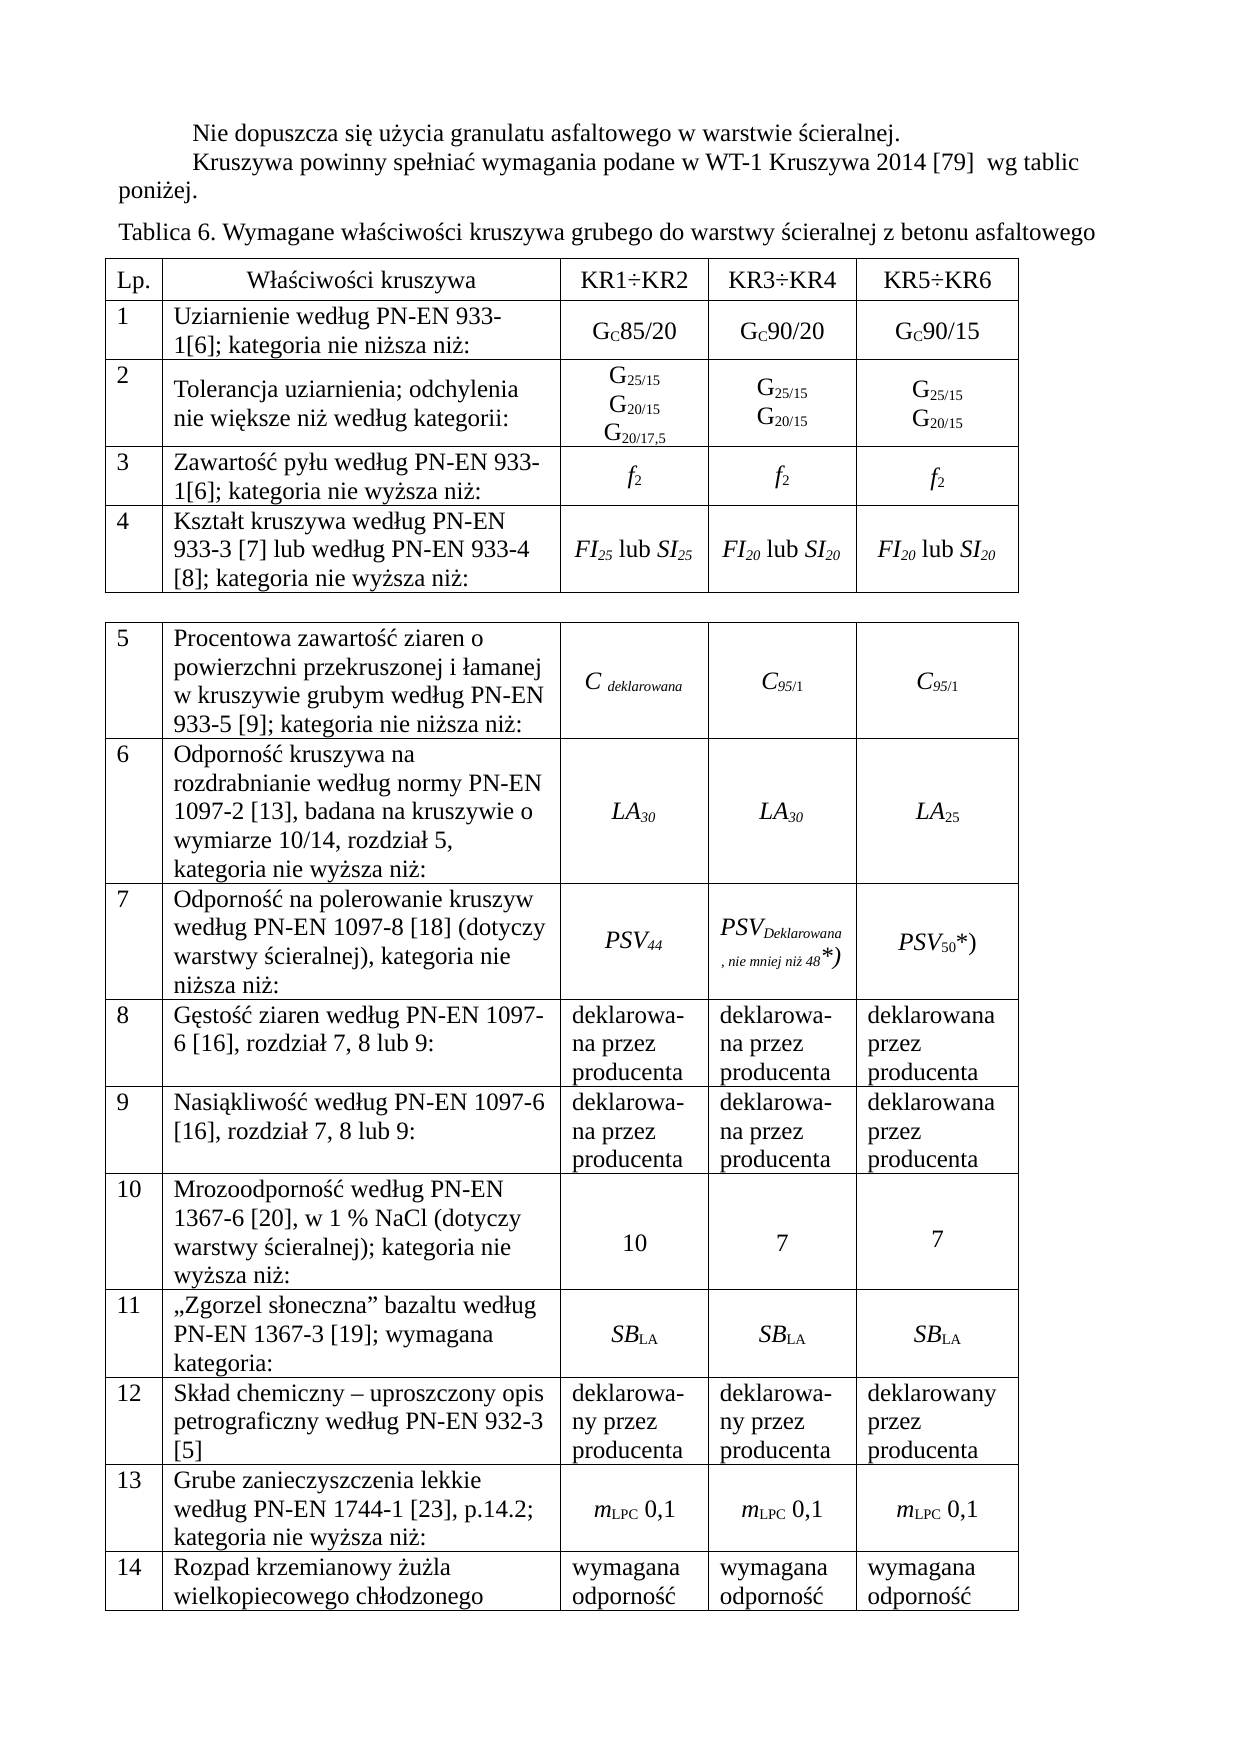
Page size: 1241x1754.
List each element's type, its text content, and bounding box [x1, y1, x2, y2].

table_cell Odporność kruszywa na rozdrabnianie według normy PN-EN 1097-2 [13], badana na kruszywie o wymiarze 10/14, rozdział 5, kategoria nie wyższa niż: [163, 739, 560, 883]
table_header Właściwości kruszywa [163, 259, 560, 300]
table_cell Grube zanieczyszczenia lekkie według PN-EN 1744-1 [23], p.14.2; kategoria nie wyższa niż: [163, 1465, 560, 1551]
table_cell 7 [857, 1174, 1018, 1289]
table_header C95/1 [857, 623, 1018, 738]
table_cell mLPC 0,1 [561, 1465, 708, 1551]
table_header Lp. [106, 259, 162, 300]
table_cell PSVDeklarowana, nie mniej niż 48*) [709, 884, 856, 999]
table_cell FI25 lub SI25 [561, 506, 708, 592]
text Kruszywa powinny spełniać wymagania podane w WT-1 Kruszywa 2014 [79] wg tablic poniżej. [118, 147, 1122, 204]
table_cell mLPC 0,1 [857, 1465, 1018, 1551]
table_header C95/1 [709, 623, 856, 738]
table_cell Rozpad krzemianowy żużla wielkopiecowego chłodzonego [163, 1552, 560, 1610]
table_cell 4 [106, 506, 162, 592]
table_cell FI20 lub SI20 [857, 506, 1018, 592]
table_cell PSV44 [561, 884, 708, 999]
table_cell deklarowa-na przez producenta [709, 1087, 856, 1173]
table_cell deklarowa-na przez producenta [561, 1087, 708, 1173]
table_cell Nasiąkliwość według PN-EN 1097-6 [16], rozdział 7, 8 lub 9: [163, 1087, 560, 1173]
table_header KR5÷KR6 [857, 259, 1018, 300]
table_cell 3 [106, 447, 162, 505]
table_cell Odporność na polerowanie kruszyw według PN-EN 1097-8 [18] (dotyczy warstwy ścieralnej), kategoria nie niższa niż: [163, 884, 560, 999]
table_cell wymagana odporność [857, 1552, 1018, 1610]
table_cell deklarowa-ny przez producenta [709, 1378, 856, 1464]
table_cell deklarowa-na przez producenta [709, 1000, 856, 1086]
table_cell FI20 lub SI20 [709, 506, 856, 592]
table_cell LA30 [709, 739, 856, 883]
table_cell LA25 [857, 739, 1018, 883]
table_cell Mrozoodporność według PN-EN 1367-6 [20], w 1 % NaCl (dotyczy warstwy ścieralnej); kategoria nie wyższa niż: [163, 1174, 560, 1289]
table_cell 8 [106, 1000, 162, 1086]
table_cell 10 [106, 1174, 162, 1289]
table_cell GC85/20 [561, 301, 708, 359]
table_cell Tolerancja uziarnienia; odchylenia nie większe niż według kategorii: [163, 360, 560, 446]
table_cell 7 [106, 884, 162, 999]
table_cell SBLA [561, 1290, 708, 1377]
table_header Procentowa zawartość ziaren o powierzchni przekruszonej i łamanej w kruszywie grubym według PN-EN 933-5 [9]; kategoria nie niższa niż: [163, 623, 560, 738]
table_cell deklarowany przez producenta [857, 1378, 1018, 1464]
table_cell 13 [106, 1465, 162, 1551]
table_cell Kształt kruszywa według PN-EN 933-3 [7] lub według PN-EN 933-4 [8]; kategoria nie wyższa niż: [163, 506, 560, 592]
table_cell wymagana odporność [709, 1552, 856, 1610]
table_cell G25/15 G20/15 [857, 360, 1018, 446]
table_cell 9 [106, 1087, 162, 1173]
table_header C deklarowana [561, 623, 708, 738]
table_cell 11 [106, 1290, 162, 1377]
table_header KR1÷KR2 [561, 259, 708, 300]
table_cell „Zgorzel słoneczna” bazaltu według PN-EN 1367-3 [19]; wymagana kategoria: [163, 1290, 560, 1377]
table_cell wymagana odporność [561, 1552, 708, 1610]
table_cell 12 [106, 1378, 162, 1464]
table_cell mLPC 0,1 [709, 1465, 856, 1551]
table_cell LA30 [561, 739, 708, 883]
table_cell 1 [106, 301, 162, 359]
table_cell Skład chemiczny – uproszczony opis petrograficzny według PN-EN 932-3 [5] [163, 1378, 560, 1464]
table_cell deklarowa-na przez producenta [561, 1000, 708, 1086]
table_cell 2 [106, 360, 162, 446]
table_cell G25/15 G20/15 [709, 360, 856, 446]
table_cell 10 [561, 1174, 708, 1289]
table_cell 14 [106, 1552, 162, 1610]
text Nie dopuszcza się użycia granulatu asfaltowego w warstwie ścieralnej. [118, 118, 1122, 147]
text Tablica 6. Wymagane właściwości kruszywa grubego do warstwy ścieralnej z betonu asfaltowego [118, 217, 1122, 246]
table_cell deklarowa-ny przez producenta [561, 1378, 708, 1464]
table_cell f2 [561, 447, 708, 505]
table_cell deklarowana przez producenta [857, 1000, 1018, 1086]
table_cell deklarowana przez producenta [857, 1087, 1018, 1173]
table_header KR3÷KR4 [709, 259, 856, 300]
table_cell GC90/20 [709, 301, 856, 359]
table_cell PSV50*) [857, 884, 1018, 999]
table_cell GC90/15 [857, 301, 1018, 359]
table_cell f2 [857, 447, 1018, 505]
table_cell Gęstość ziaren według PN-EN 1097-6 [16], rozdział 7, 8 lub 9: [163, 1000, 560, 1086]
table_cell SBLA [857, 1290, 1018, 1377]
table_cell f2 [709, 447, 856, 505]
table_cell Uziarnienie według PN-EN 933-1[6]; kategoria nie niższa niż: [163, 301, 560, 359]
table_cell Zawartość pyłu według PN-EN 933-1[6]; kategoria nie wyższa niż: [163, 447, 560, 505]
table_cell 7 [709, 1174, 856, 1289]
table_cell G25/15 G20/15 G20/17,5 [561, 360, 708, 446]
table_header 5 [106, 623, 162, 738]
table_cell 6 [106, 739, 162, 883]
table_cell SBLA [709, 1290, 856, 1377]
